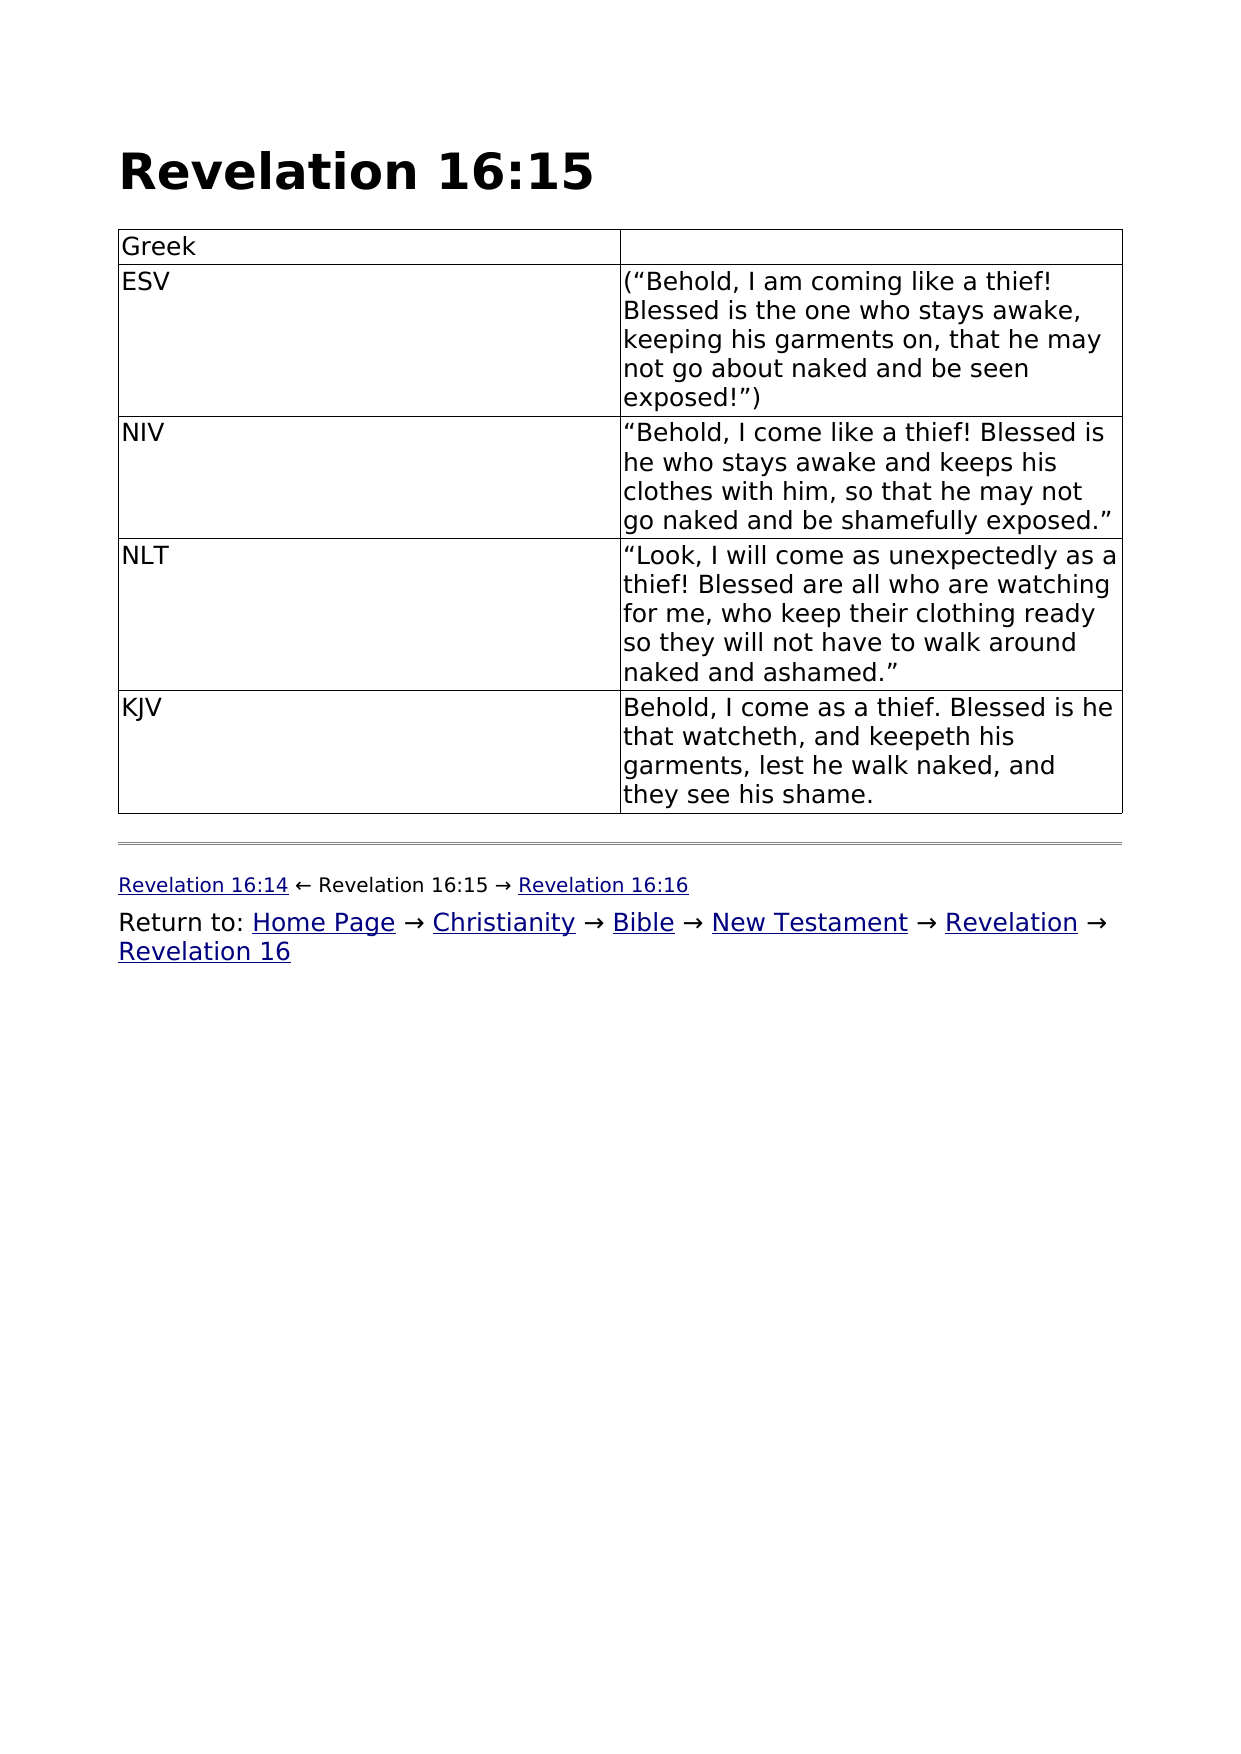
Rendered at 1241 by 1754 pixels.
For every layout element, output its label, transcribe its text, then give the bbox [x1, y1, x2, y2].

table_header Greek [119, 230, 620, 264]
table_cell Behold, I come as a thief. Blessed is he that watcheth, and keepeth his garments, lest he walk naked, and they see his shame. [621, 691, 1122, 812]
subtitle Revelation 16:15 [118, 143, 1122, 201]
table_cell KJV [119, 691, 620, 812]
text Revelation 16:14 ← Revelation 16:15 → Revelation 16:16 [118, 874, 1122, 908]
table_cell NLT [119, 539, 620, 690]
table_cell NIV [119, 417, 620, 538]
table_cell ESV [119, 265, 620, 416]
text Return to: Home Page → Christianity → Bible → New Testament → Revelation → Revelation 16 [118, 908, 1122, 966]
table_cell (“Behold, I am coming like a thief! Blessed is the one who stays awake, keeping his garments on, that he may not go about naked and be seen exposed!”) [621, 265, 1122, 416]
table_header [621, 230, 1122, 264]
table_cell “Look, I will come as unexpectedly as a thief! Blessed are all who are watching for me, who keep their clothing ready so they will not have to walk around naked and ashamed.” [621, 539, 1122, 690]
table_cell “Behold, I come like a thief! Blessed is he who stays awake and keeps his clothes with him, so that he may not go naked and be shamefully exposed.” [621, 417, 1122, 538]
